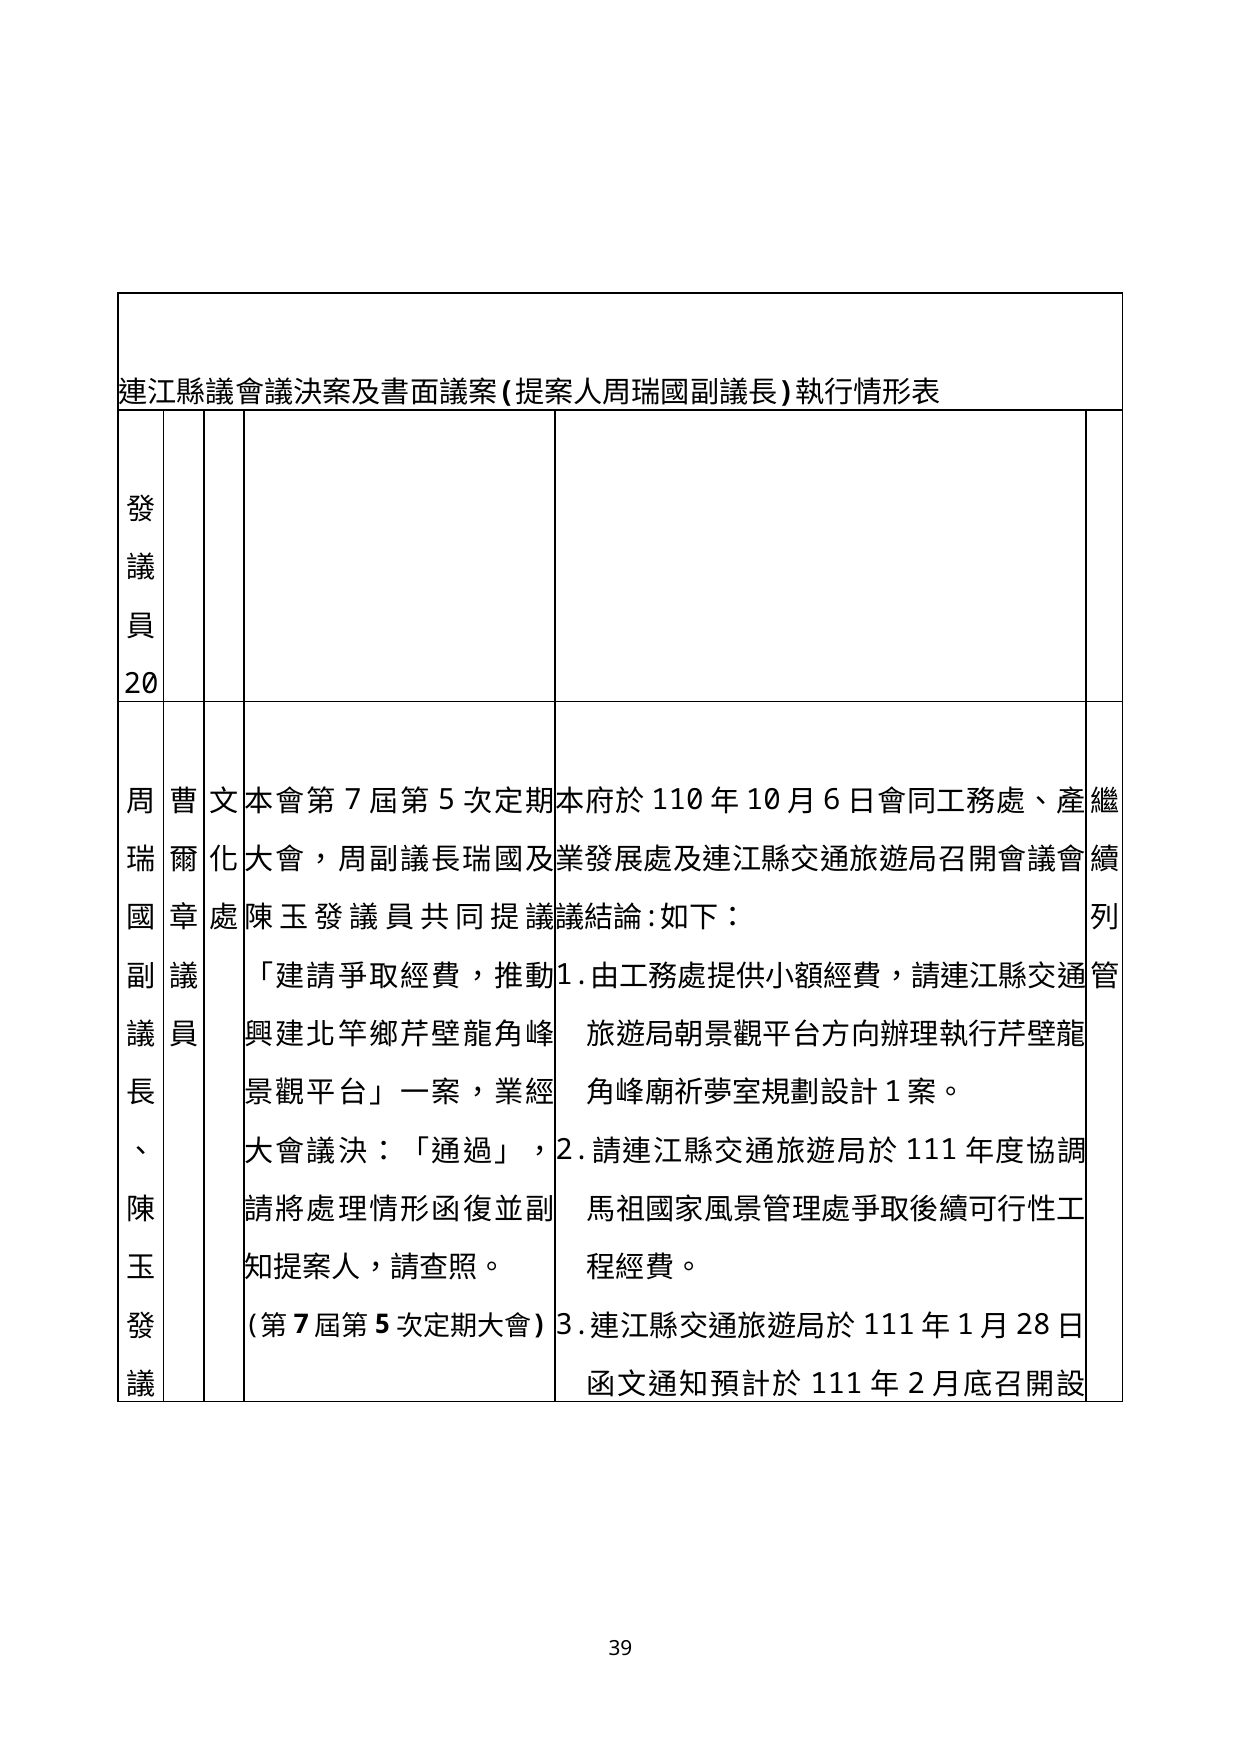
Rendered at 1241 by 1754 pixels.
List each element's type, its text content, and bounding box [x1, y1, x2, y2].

table_cell [245, 411, 554, 701]
table_cell [556, 411, 1085, 701]
table_cell 繼續列管 [1087, 702, 1122, 1401]
table_header 連江縣議會議決案及書面議案(提案人周瑞國副議長)執行情形表 [119, 294, 1122, 409]
table_cell [164, 411, 203, 701]
table_cell [205, 411, 243, 701]
table_cell [1087, 411, 1122, 701]
table_cell 曹爾章議員 [164, 702, 203, 1401]
table_cell 本府於110年10月6日會同工務處、產業發展處及連江縣交通旅遊局召開會議會議結論:如下： 1.由工務處提供小額經費，請連江縣交通旅遊局朝景觀平台方向辦理執行芹壁龍角峰廟祈夢室規劃設計1案。 2.請連江縣交通旅遊局於111年度協調馬祖國家風景管理處爭取後續可行性工程經費。 3.連江縣交通旅遊局於111年1月28日函文通知預計於111年2月底召開設 [556, 702, 1085, 1401]
table_cell 發議員20 [119, 411, 163, 701]
table_cell 本會第7屆第5次定期大會，周副議長瑞國及陳玉發議員共同提議「建請爭取經費，推動興建北竿鄉芹壁龍角峰景觀平台」一案，業經大會議決：「通過」，請將處理情形函復並副知提案人，請查照。 (第7屆第5次定期大會) [245, 702, 554, 1401]
table_cell 文化處 [205, 702, 243, 1401]
table_cell 周瑞國副議長 、陳玉發議 [119, 702, 163, 1401]
